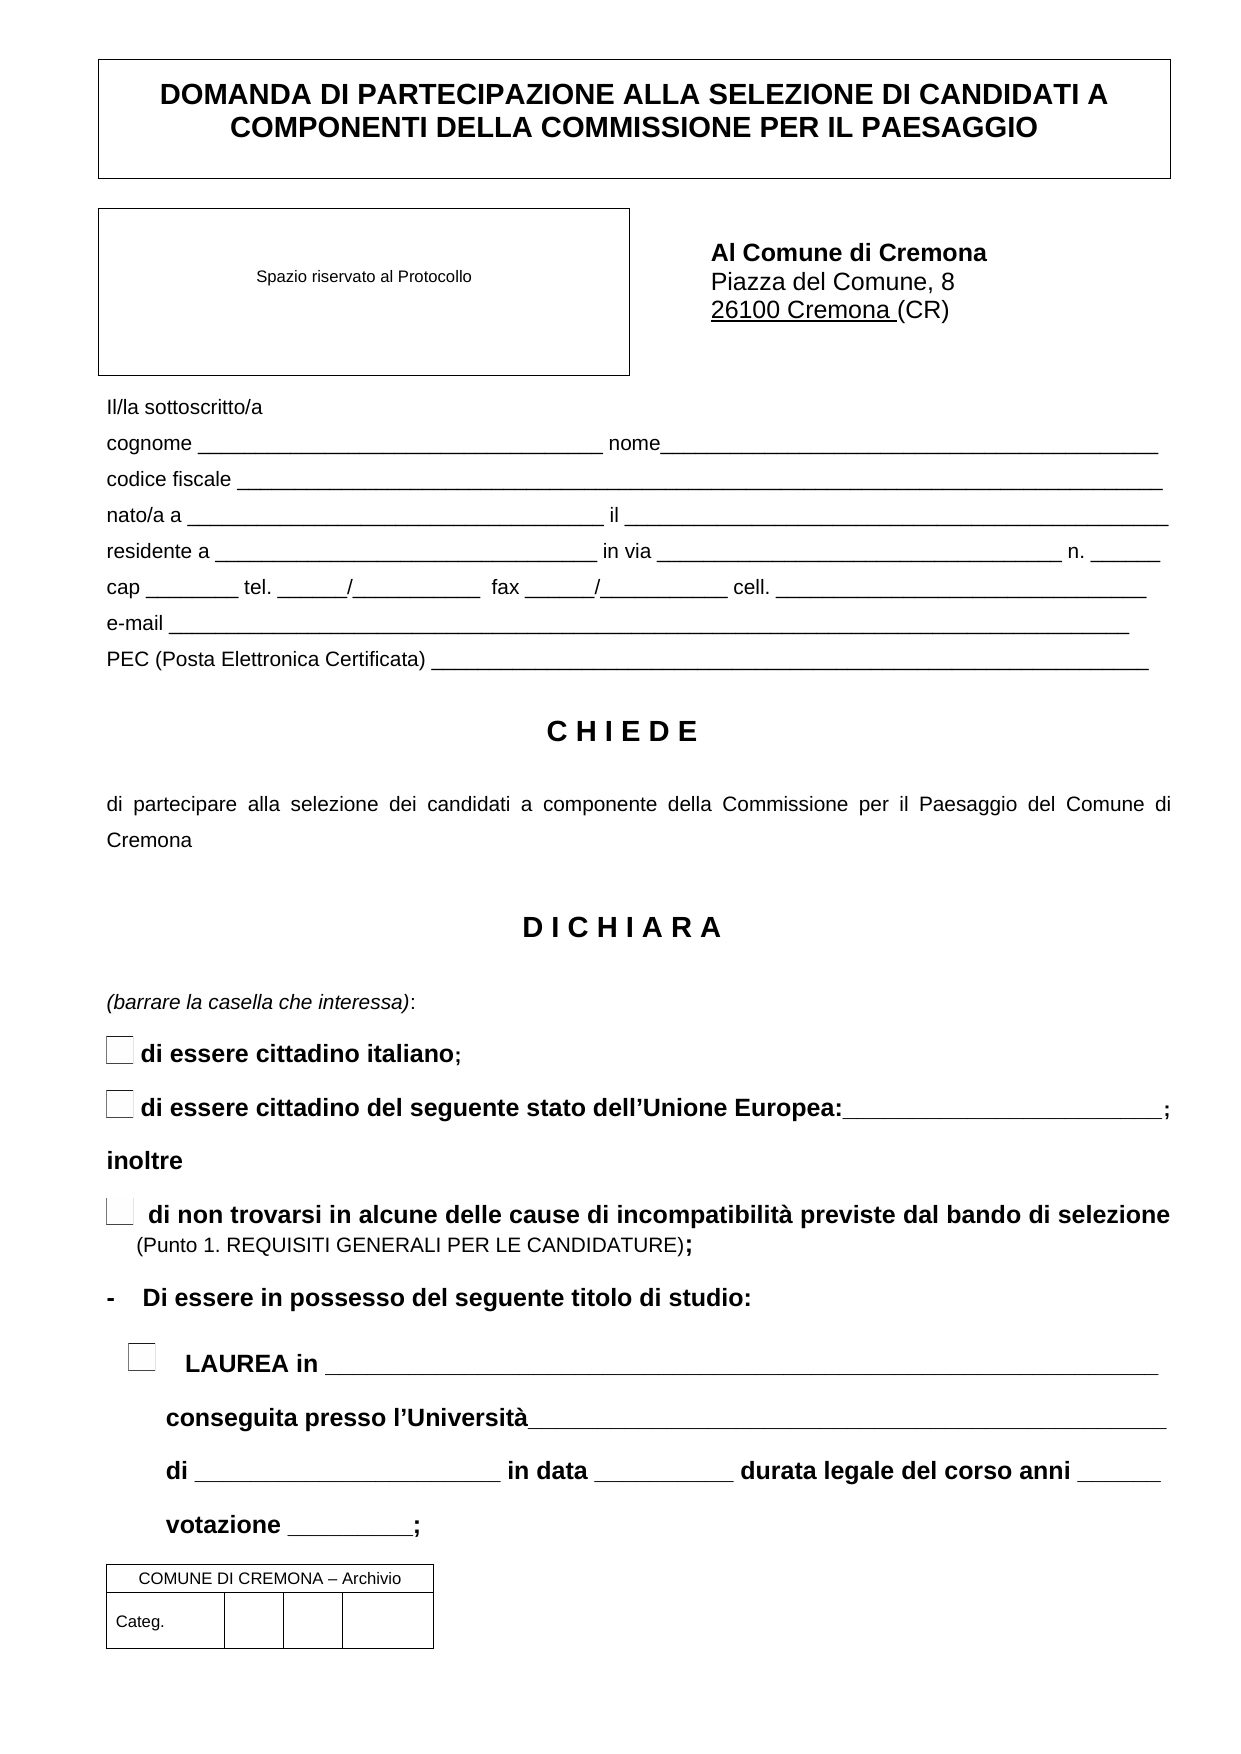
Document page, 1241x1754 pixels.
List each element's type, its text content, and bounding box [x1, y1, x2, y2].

picture [106, 1090, 134, 1118]
text Il/la sottoscritto/a [106, 395, 1173, 419]
text codice fiscale ________________________________________________________________________________ [106, 467, 1173, 491]
text nato/a a ____________________________________ il _______________________________________________ [106, 503, 1173, 527]
text LAUREA in ____________________________________________________________ [136, 1349, 1172, 1377]
text inoltre [106, 1146, 1172, 1175]
table_cell [225, 1593, 283, 1648]
table_cell [343, 1593, 433, 1648]
text di partecipare alla selezione dei candidati a componente della Commissione per il Paesaggio del Comune di Cremona [106, 792, 1172, 852]
subtitle D I C H I A R A [106, 910, 1137, 944]
table_cell Categ. [107, 1593, 224, 1648]
table_header Al Comune di Cremona Piazza del Comune, 8 26100 Cremona (CR) [630, 208, 1168, 375]
picture [106, 1036, 134, 1064]
text conseguita presso l’Università______________________________________________ [166, 1402, 1172, 1431]
text cognome ___________________________________ nome___________________________________________ [106, 431, 1173, 455]
text C H I E D E [106, 714, 1137, 748]
text cap ________ tel. ______/___________ fax ______/___________ cell. ________________________________ [106, 575, 1158, 599]
text di ______________________ in data __________ durata legale del corso anni ______ [166, 1456, 1172, 1485]
text di essere cittadino del seguente stato dell’Unione Europea:_______________________; [106, 1092, 1172, 1121]
table_cell [284, 1593, 342, 1648]
text di essere cittadino italiano; [106, 1039, 1172, 1067]
text e-mail ___________________________________________________________________________________ [106, 611, 1137, 635]
text (barrare la casella che interessa): [106, 990, 1137, 1014]
table_header DOMANDA DI PARTECIPAZIONE ALLA SELEZIONE DI CANDIDATI A COMPONENTI DELLA COMMISSIONE PER IL PAESAGGIO [99, 60, 1170, 178]
table_header Spazio riservato al Protocollo [99, 209, 629, 375]
text residente a _________________________________ in via ___________________________________ n. ______ [106, 539, 1173, 563]
table_header COMUNE DI CREMONA – Archivio [107, 1565, 433, 1592]
picture [128, 1343, 156, 1371]
text di non trovarsi in alcune delle cause di incompatibilità previste dal bando di selezione (Punto 1. REQUISITI GENERALI PER LE CANDIDATURE); [106, 1200, 1172, 1257]
text PEC (Posta Elettronica Certificata) ______________________________________________________________ [106, 647, 1158, 671]
text votazione _________; [166, 1510, 1172, 1539]
picture [106, 1198, 134, 1225]
text - Di essere in possesso del seguente titolo di studio: [106, 1282, 1172, 1311]
